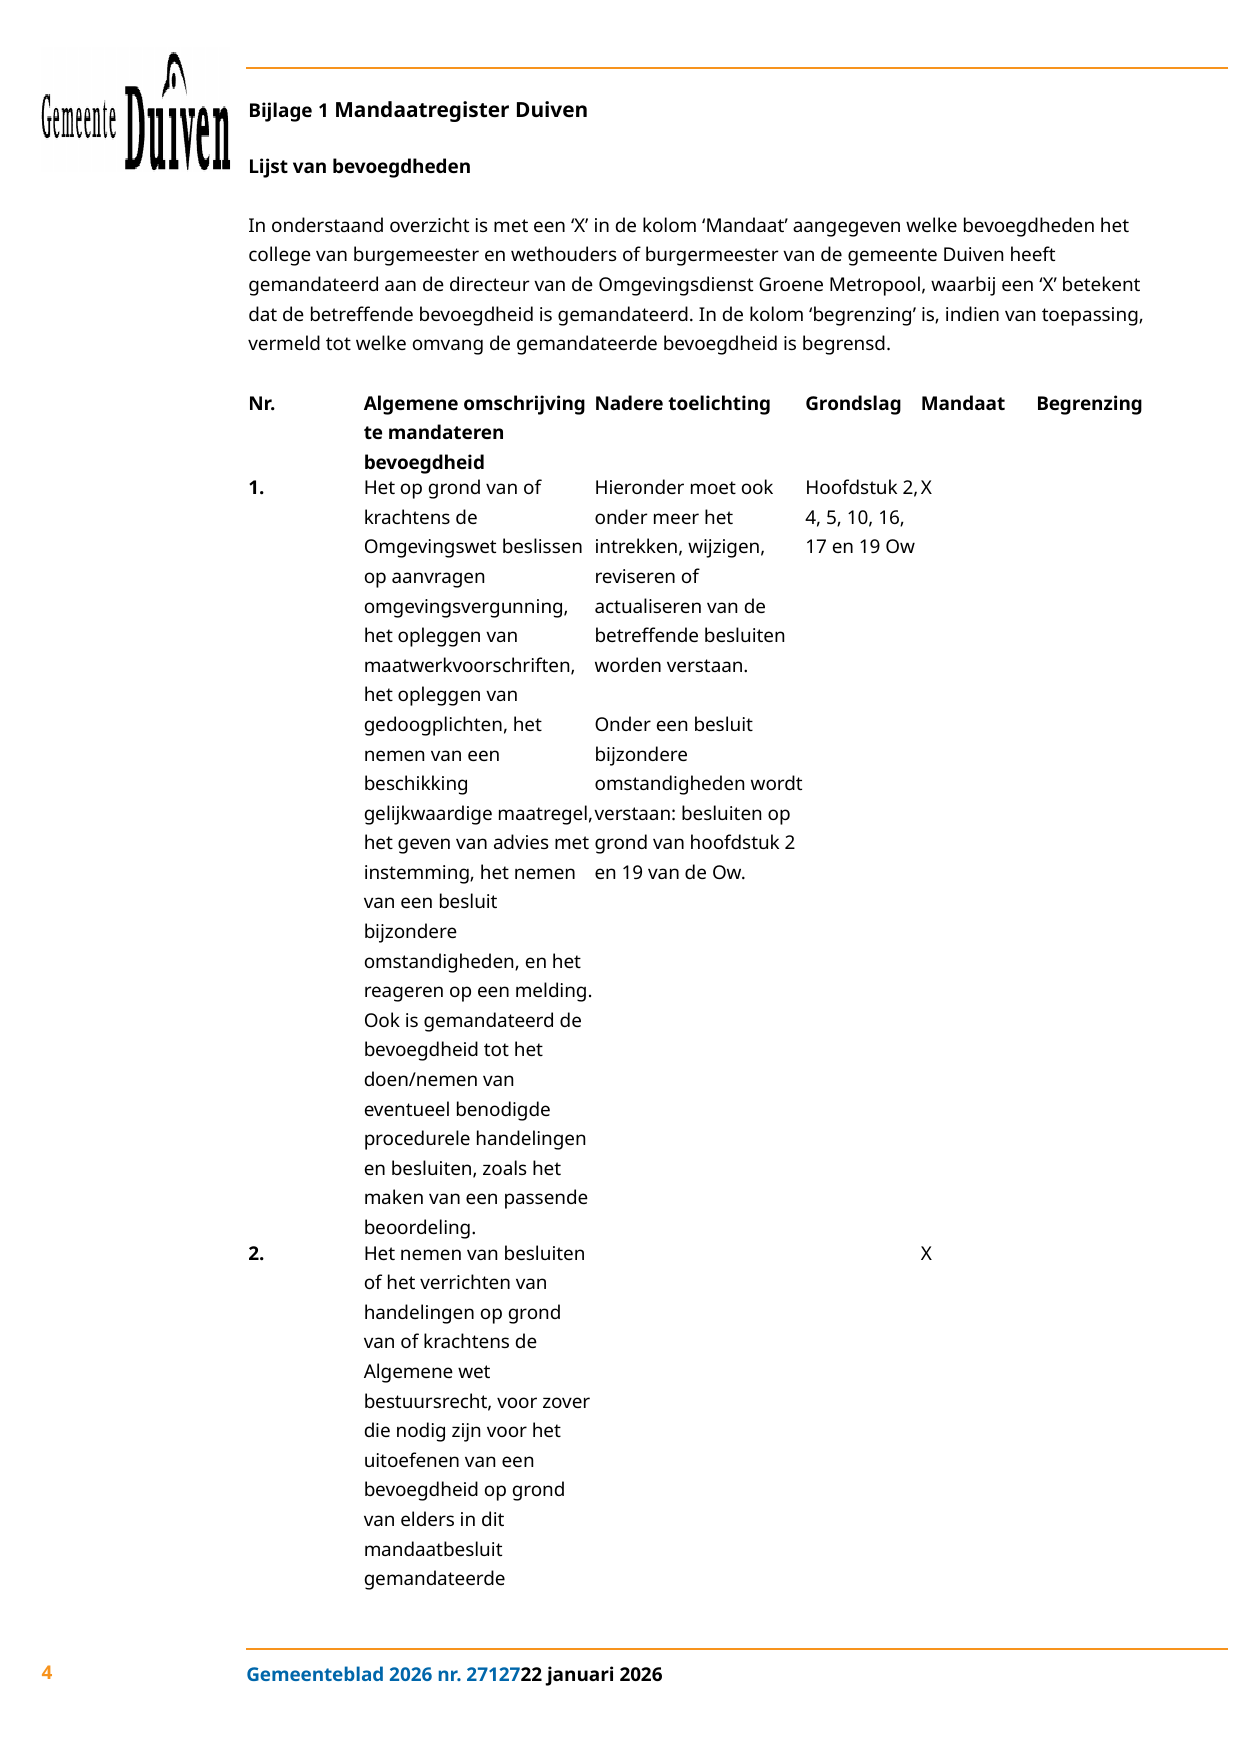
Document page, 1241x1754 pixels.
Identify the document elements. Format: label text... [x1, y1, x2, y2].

table_cell Hoofdstuk 2, 4, 5, 10, 16, 17 en 19 Ow [805, 475, 921, 1240]
table_header Grondslag [805, 390, 921, 474]
table_header Nadere toelichting [594, 390, 805, 474]
table_header Begrenzing [1036, 390, 1152, 474]
table_cell Hieronder moet ook onder meer het intrekken, wijzigen, reviseren of actualiseren van de betreffende besluiten worden verstaan. Onder een besluit bijzondere omstandigheden wordt verstaan: besluiten op grond van hoofdstuk 2 en 19 van de Ow. [594, 475, 805, 1240]
table_cell [1036, 475, 1152, 1240]
text In onderstaand overzicht is met een ‘X’ in de kolom ‘Mandaat’ aangegeven welke bevoegdheden het college van burgemeester en wethouders of burgermeester van de gemeente Duiven heeft gemandateerd aan de directeur van de Omgevingsdienst Groene Metropool, waarbij een ‘X’ betekent dat de betreffende bevoegdheid is gemandateerd. In de kolom ‘begrenzing’ is, indien van toepassing, vermeld tot welke omvang de gemandateerde bevoegdheid is begrensd. [248, 212, 1152, 356]
picture [41, 47, 231, 172]
table_cell X [921, 475, 1036, 1240]
table_header Algemene omschrijving te mandateren bevoegdheid [364, 390, 594, 474]
table_cell Het op grond van of krachtens de Omgevingswet beslissen op aanvragen omgevingsvergunning, het opleggen van maatwerkvoorschriften, het opleggen van gedoogplichten, het nemen van een beschikking gelijkwaardige maatregel, het geven van advies met instemming, het nemen van een besluit bijzondere omstandigheden, en het reageren op een melding. Ook is gemandateerd de bevoegdheid tot het doen/nemen van eventueel benodigde procedurele handelingen en besluiten, zoals het maken van een passende beoordeling. [364, 475, 594, 1240]
text Bijlage 1 Mandaatregister Duiven [248, 95, 1152, 123]
table_cell 1. [248, 475, 363, 1240]
text Lijst van bevoegdheden [248, 153, 1152, 179]
table_cell [805, 1240, 921, 1591]
table_cell [594, 1240, 805, 1591]
table_cell X [921, 1240, 1036, 1591]
table_header Mandaat [921, 390, 1036, 474]
table_cell Het nemen van besluiten of het verrichten van handelingen op grond van of krachtens de Algemene wet bestuursrecht, voor zover die nodig zijn voor het uitoefenen van een bevoegdheid op grond van elders in dit mandaatbesluit gemandateerde [364, 1240, 594, 1591]
table_header Nr. [248, 390, 363, 474]
table_cell 2. [248, 1240, 363, 1591]
table_cell [1036, 1240, 1152, 1591]
